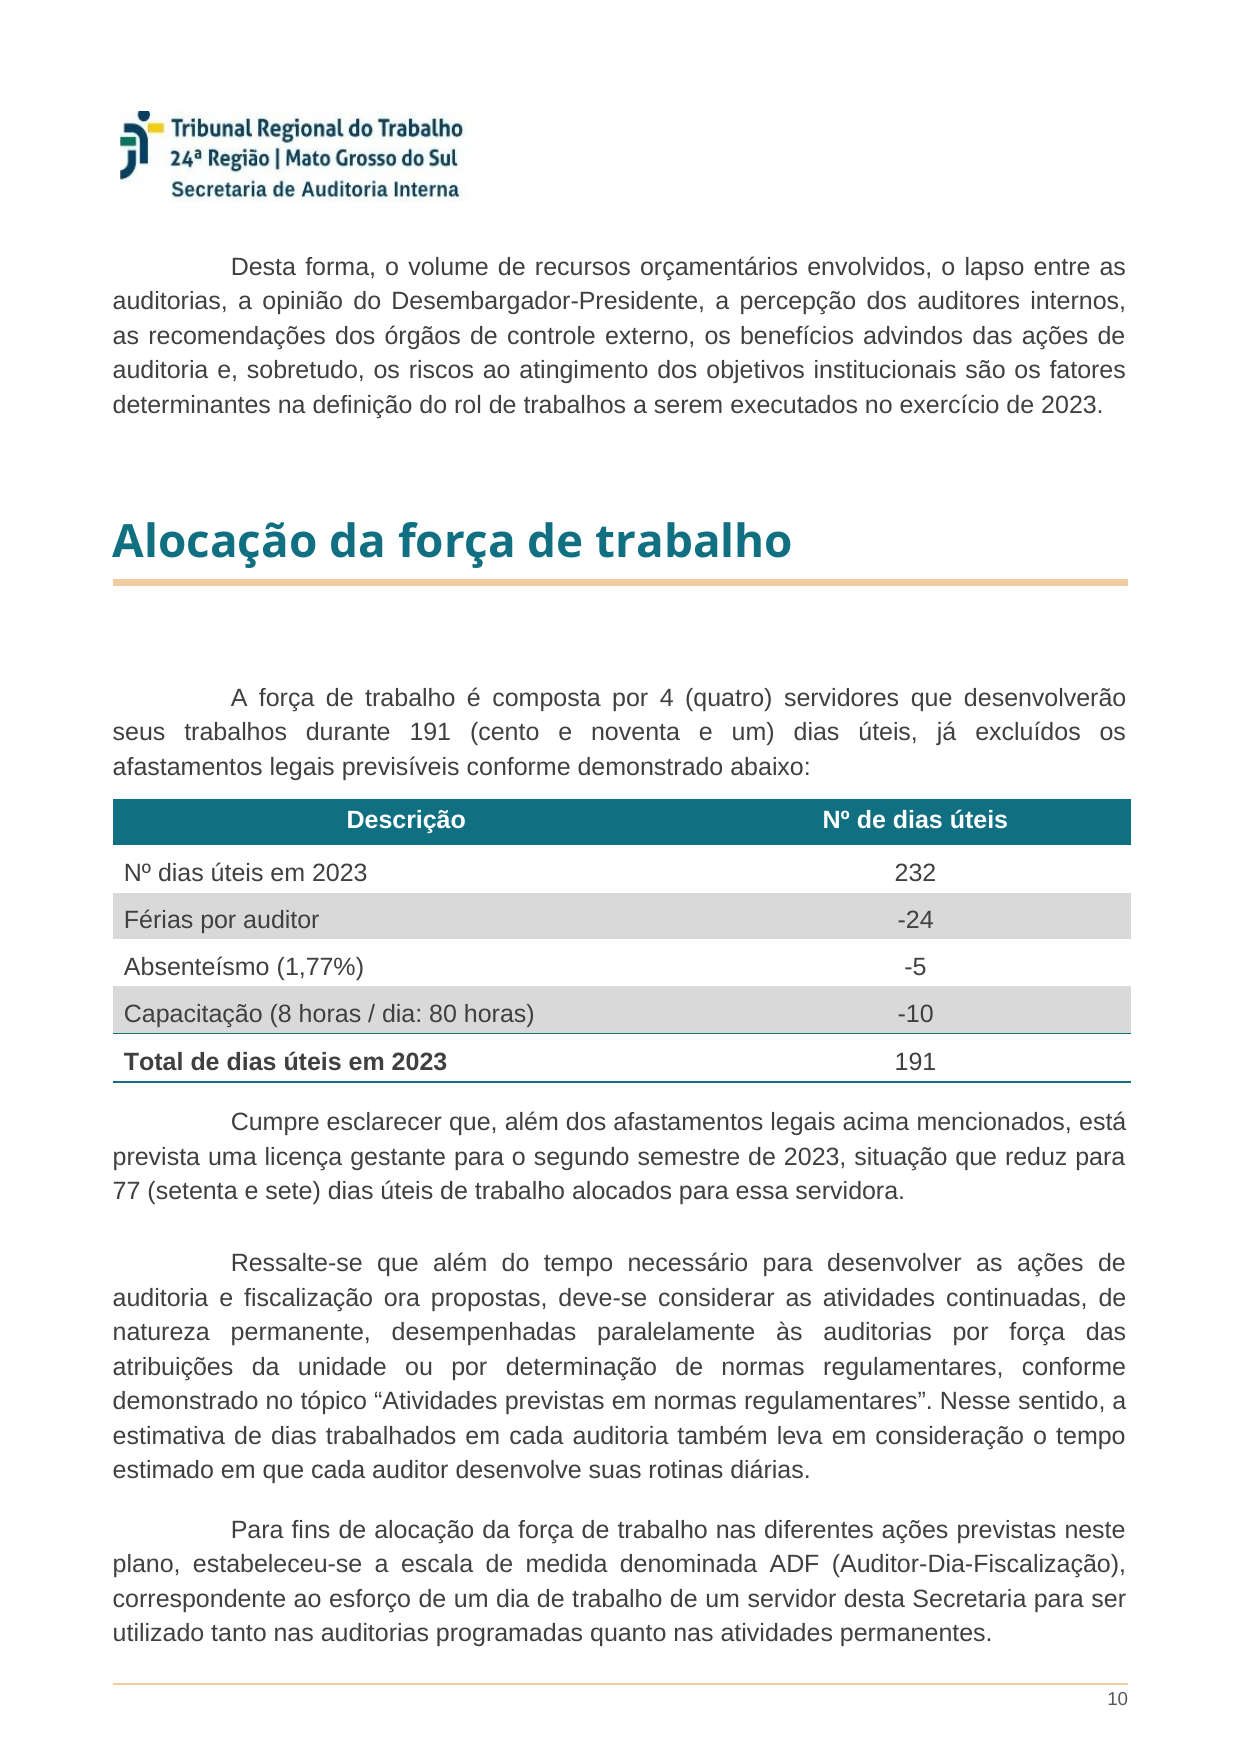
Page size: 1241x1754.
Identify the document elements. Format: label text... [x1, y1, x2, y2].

table_cell Capacitação (8 horas / dia: 80 horas) [113, 986, 700, 1033]
text Desta forma, o volume de recursos orçamentários envolvidos, o lapso entre as auditorias, a opinião do Desembargador-Presidente, a percepção dos auditores internos, as recomendações dos órgãos de controle externo, os benefícios advindos das ações de auditoria e, sobretudo, os riscos ao atingimento dos objetivos institucionais são os fatores determinantes na definição do rol de trabalhos a serem executados no exercício de 2023. [112, 252, 1128, 418]
text Ressalte-se que além do tempo necessário para desenvolver as ações de auditoria e fiscalização ora propostas, deve-se considerar as atividades continuadas, de natureza permanente, desempenhadas paralelamente às auditorias por força das atribuições da unidade ou por determinação de normas regulamentares, conforme demonstrado no tópico “Atividades previstas em normas regulamentares”. Nesse sentido, a estimativa de dias trabalhados em cada auditoria também leva em consideração o tempo estimado em que cada auditor desenvolve suas rotinas diárias. [112, 1248, 1128, 1484]
text Cumpre esclarecer que, além dos afastamentos legais acima mencionados, está prevista uma licença gestante para o segundo semestre de 2023, situação que reduz para 77 (setenta e sete) dias úteis de trabalho alocados para essa servidora. [112, 1107, 1128, 1205]
text Para fins de alocação da força de trabalho nas diferentes ações previstas neste plano, estabeleceu-se a escala de medida denominada ADF (Auditor-Dia-Fiscalização), correspondente ao esforço de um dia de trabalho de um servidor desta Secretaria para ser utilizado tanto nas auditorias programadas quanto nas atividades permanentes. [112, 1515, 1128, 1647]
table_cell -10 [700, 986, 1131, 1033]
table_cell Total de dias úteis em 2023 [113, 1034, 700, 1081]
table_cell Férias por auditor [113, 893, 700, 939]
table_cell Absenteísmo (1,77%) [113, 939, 700, 986]
table_cell 191 [700, 1034, 1131, 1081]
text A força de trabalho é composta por 4 (quatro) servidores que desenvolverão seus trabalhos durante 191 (cento e noventa e um) dias úteis, já excluídos os afastamentos legais previsíveis conforme demonstrado abaixo: [112, 682, 1128, 780]
subtitle Alocação da força de trabalho [112, 509, 1128, 586]
table_cell -5 [700, 939, 1131, 986]
table_header Nº de dias úteis [700, 799, 1131, 845]
table_cell -24 [700, 893, 1131, 939]
table_cell 232 [700, 845, 1131, 892]
table_header Descrição [113, 799, 700, 845]
table_cell Nº dias úteis em 2023 [113, 845, 700, 892]
